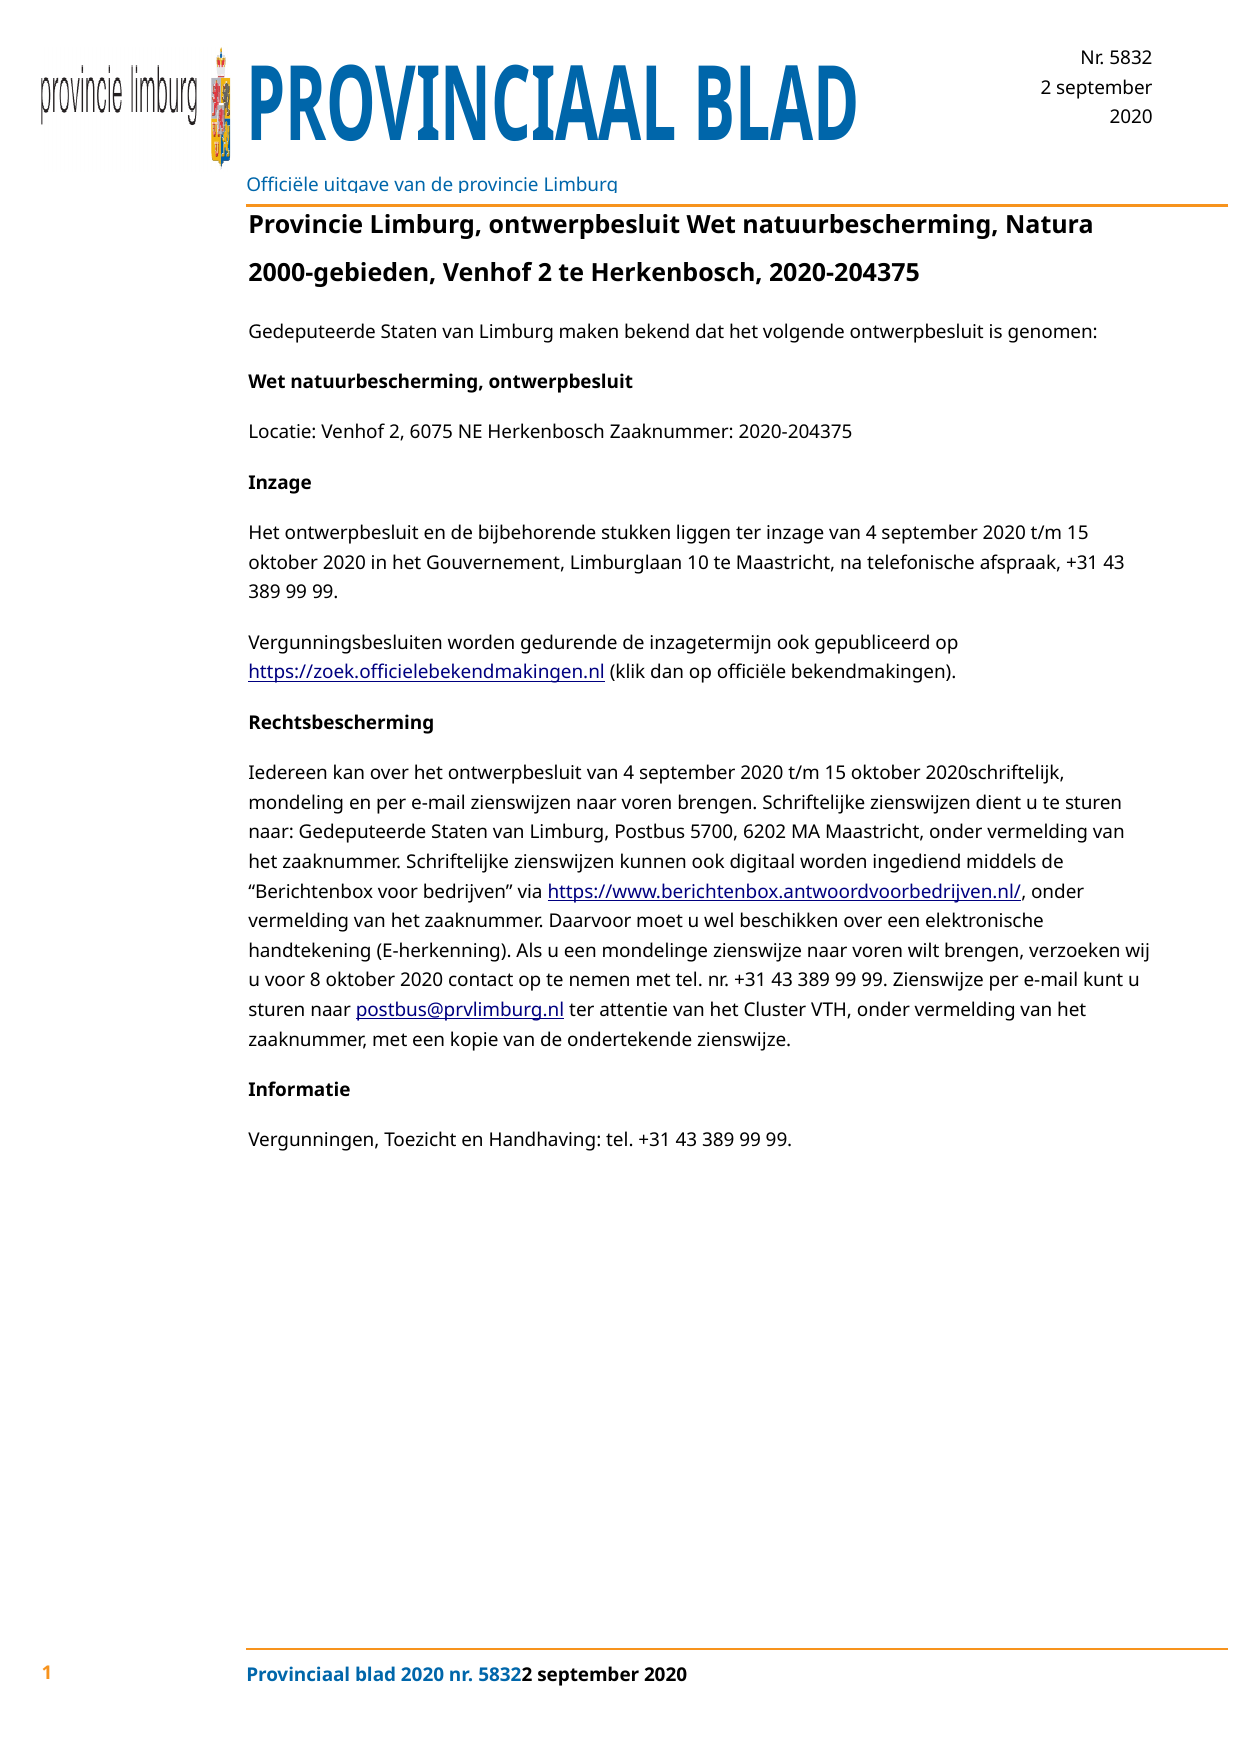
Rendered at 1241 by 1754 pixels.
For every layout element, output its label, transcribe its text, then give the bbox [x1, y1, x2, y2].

text Inzage [248, 469, 1152, 495]
text Wet natuurbescherming, ontwerpbesluit [248, 368, 1152, 394]
text Provincie Limburg, ontwerpbesluit Wet natuurbescherming, Natura 2000-gebieden, Venhof 2 te Herkenbosch, 2020-204375 [248, 207, 1152, 288]
text Vergunningen, Toezicht en Handhaving: tel. +31 43 389 99 99. [248, 1127, 1152, 1152]
text Het ontwerpbesluit en de bijbehorende stukken liggen ter inzage van 4 september 2020 t/m 15 oktober 2020 in het Gouvernement, Limburglaan 10 te Maastricht, na telefonische afspraak, +31 43 389 99 99. [248, 519, 1152, 604]
text Rechtsbescherming [248, 709, 1152, 735]
text Locatie: Venhof 2, 6075 NE Herkenbosch Zaaknummer: 2020-204375 [248, 419, 1152, 444]
text Vergunningsbesluiten worden gedurende de inzagetermijn ook gepubliceerd op https://zoek.officielebekendmakingen.nl (klik dan op officiële bekendmakingen). [248, 629, 1152, 684]
text Gedeputeerde Staten van Limburg maken bekend dat het volgende ontwerpbesluit is genomen: [248, 318, 1152, 344]
text Iedereen kan over het ontwerpbesluit van 4 september 2020 t/m 15 oktober 2020schriftelijk, mondeling en per e-mail zienswijzen naar voren brengen. Schriftelijke zienswijzen dient u te sturen naar: Gedeputeerde Staten van Limburg, Postbus 5700, 6202 MA Maastricht, onder vermelding van het zaaknummer. Schriftelijke zienswijzen kunnen ook digitaal worden ingediend middels de “Berichtenbox voor bedrijven” via https://www.berichtenbox.antwoordvoorbedrijven.nl/, onder vermelding van het zaaknummer. Daarvoor moet u wel beschikken over een elektronische handtekening (E-herkenning). Als u een mondelinge zienswijze naar voren wilt brengen, verzoeken wij u voor 8 oktober 2020 contact op te nemen met tel. nr. +31 43 389 99 99. Zienswijze per e-mail kunt u sturen naar postbus@prvlimburg.nl ter attentie van het Cluster VTH, onder vermelding van het zaaknummer, met een kopie van de ondertekende zienswijze. [248, 759, 1152, 1052]
picture [41, 47, 231, 172]
text Informatie [248, 1076, 1152, 1102]
